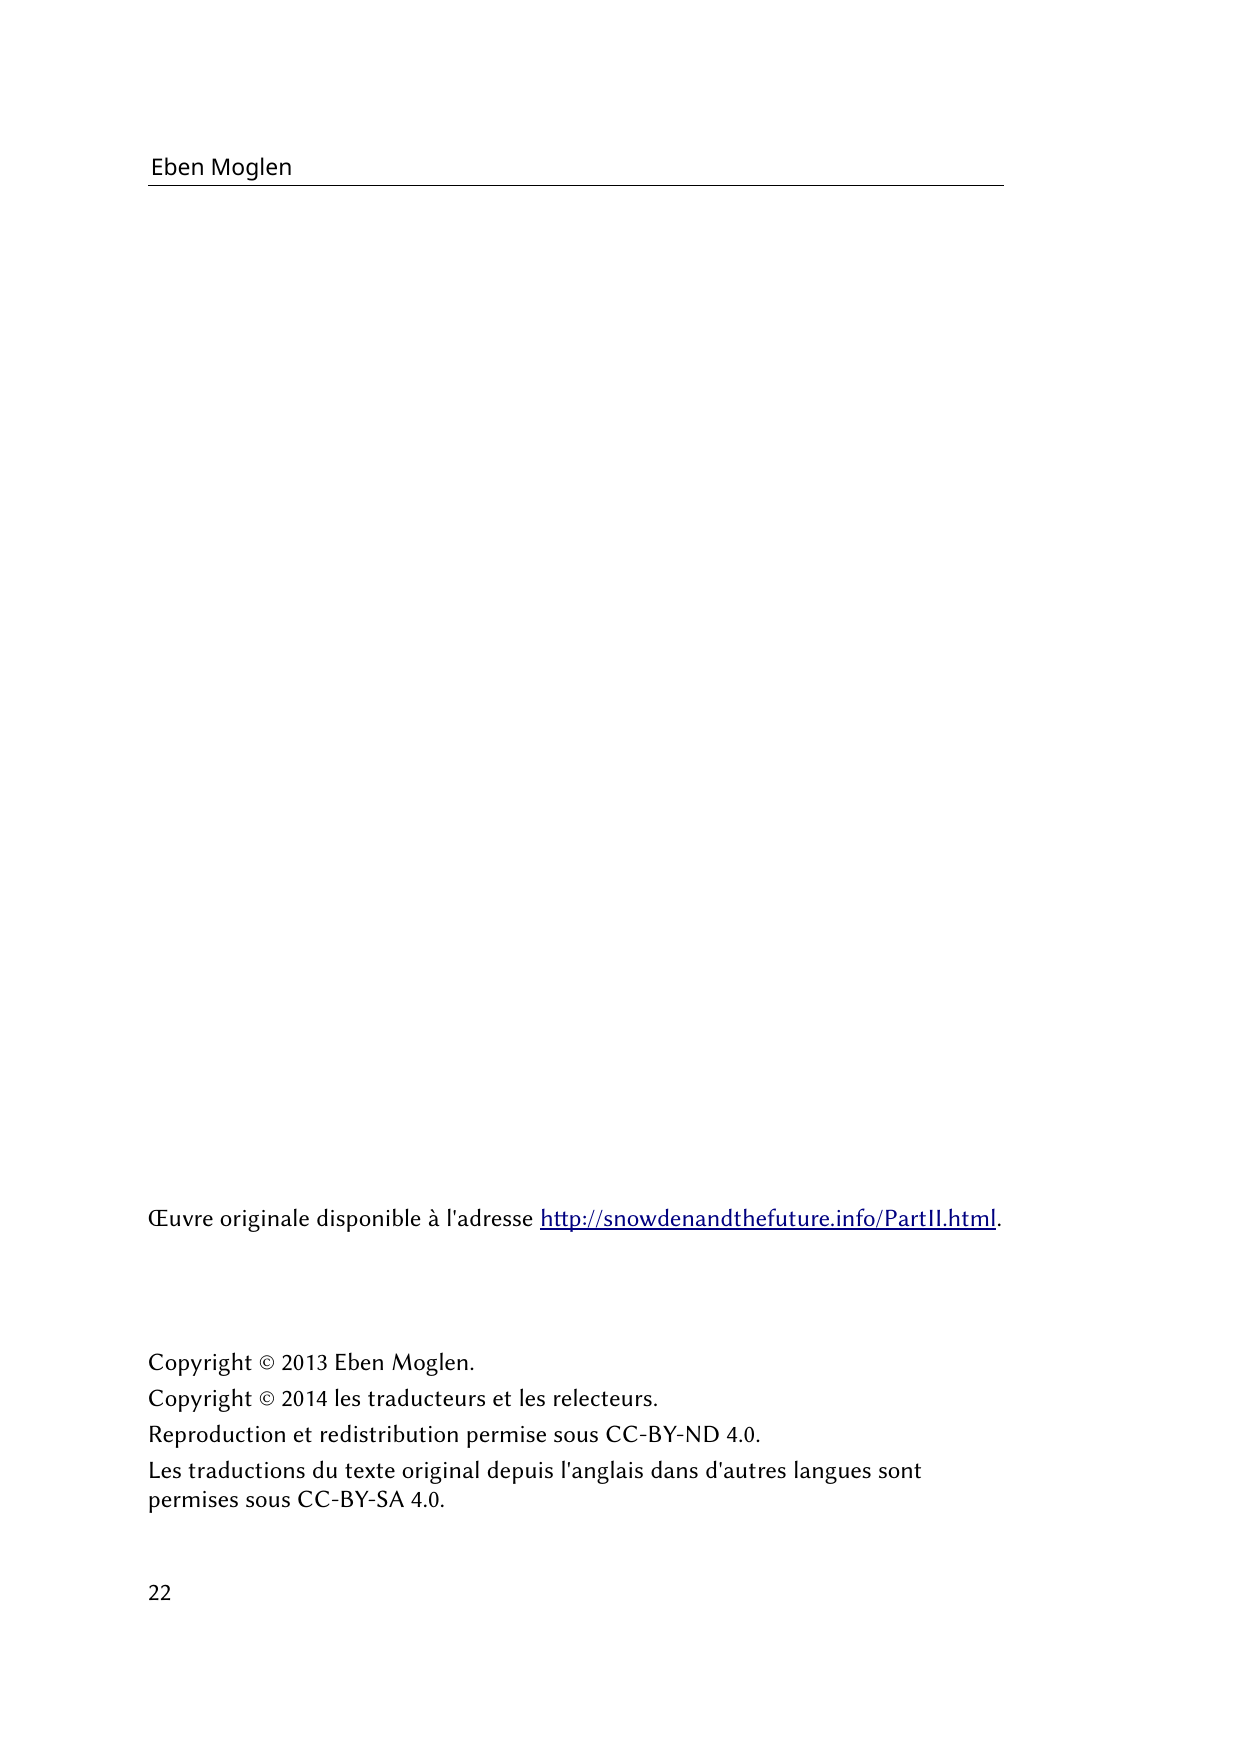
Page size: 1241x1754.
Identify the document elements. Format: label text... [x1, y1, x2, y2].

text Œuvre originale disponible à l'adresse http://snowdenandthefuture.info/PartII.html. [148, 1203, 1004, 1232]
text Copyright © 2014 les traducteurs et les relecteurs. [148, 1383, 1004, 1412]
text Les traductions du texte original depuis l'anglais dans d'autres langues sont permises sous CC-BY-SA 4.0. [148, 1454, 1004, 1513]
text Copyright © 2013 Eben Moglen. [148, 1347, 1004, 1376]
text Reproduction et redistribution permise sous CC-BY-ND 4.0. [148, 1418, 1004, 1448]
